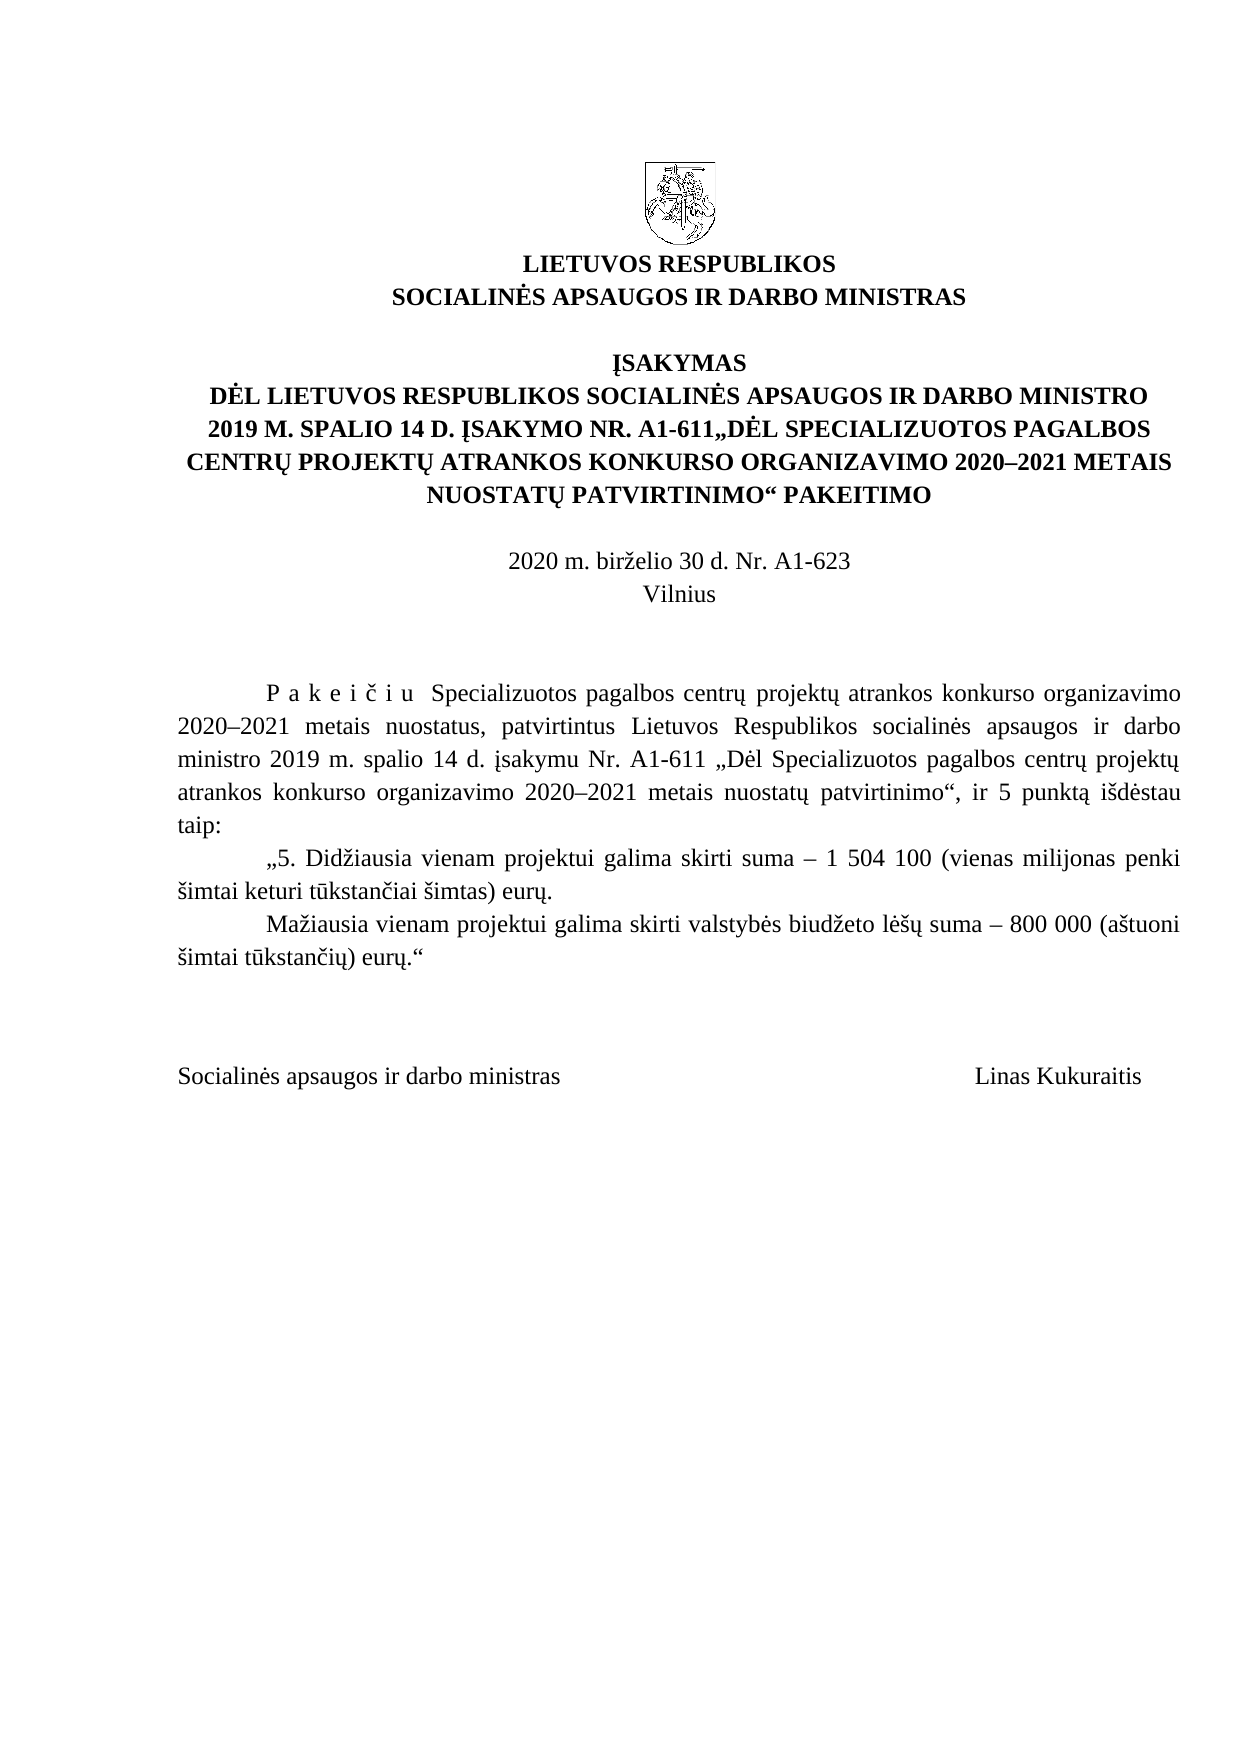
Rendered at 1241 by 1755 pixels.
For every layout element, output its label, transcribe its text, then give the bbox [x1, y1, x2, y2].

text DĖL LIETUVOS RESPUBLIKOS SOCIALINĖS APSAUGOS IR DARBO MINISTRO 2019 M. SPALIO 14 D. ĮSAKYMO NR. A1-611„DĖL SPECIALIZUOTOS PAGALBOS CENTRŲ PROJEKTŲ ATRANKOS KONKURSO ORGANIZAVIMO 2020–2021 METAIS NUOSTATŲ PATVIRTINIMO“ PAKEITIMO [177, 381, 1181, 509]
text „5. Didžiausia vienam projektui galima skirti suma – 1 504 100 (vienas milijonas penki šimtai keturi tūkstančiai šimtas) eurų. [177, 843, 1181, 905]
text SOCIALINĖS APSAUGOS IR DARBO MINISTRAS [177, 282, 1181, 311]
text Mažiausia vienam projektui galima skirti valstybės biudžeto lėšų suma – 800 000 (aštuoni šimtai tūkstančių) eurų.“ [177, 909, 1181, 971]
text 2020 m. birželio 30 d. Nr. A1-623 [177, 546, 1181, 575]
text Socialinės apsaugos ir darbo ministras Linas Kukuraitis [177, 1061, 1181, 1090]
text P a k e i č i u Specializuotos pagalbos centrų projektų atrankos konkurso organizavimo 2020–2021 metais nuostatus, patvirtintus Lietuvos Respublikos socialinės apsaugos ir darbo ministro 2019 m. spalio 14 d. įsakymu Nr. A1-611 „Dėl Specializuotos pagalbos centrų projektų atrankos konkurso organizavimo 2020–2021 metais nuostatų patvirtinimo“, ir 5 punktą išdėstau taip: [177, 678, 1181, 839]
text LIETUVOS RESPUBLIKOS [177, 249, 1181, 277]
text Vilnius [177, 579, 1181, 608]
text ĮSAKYMAS [177, 348, 1181, 377]
